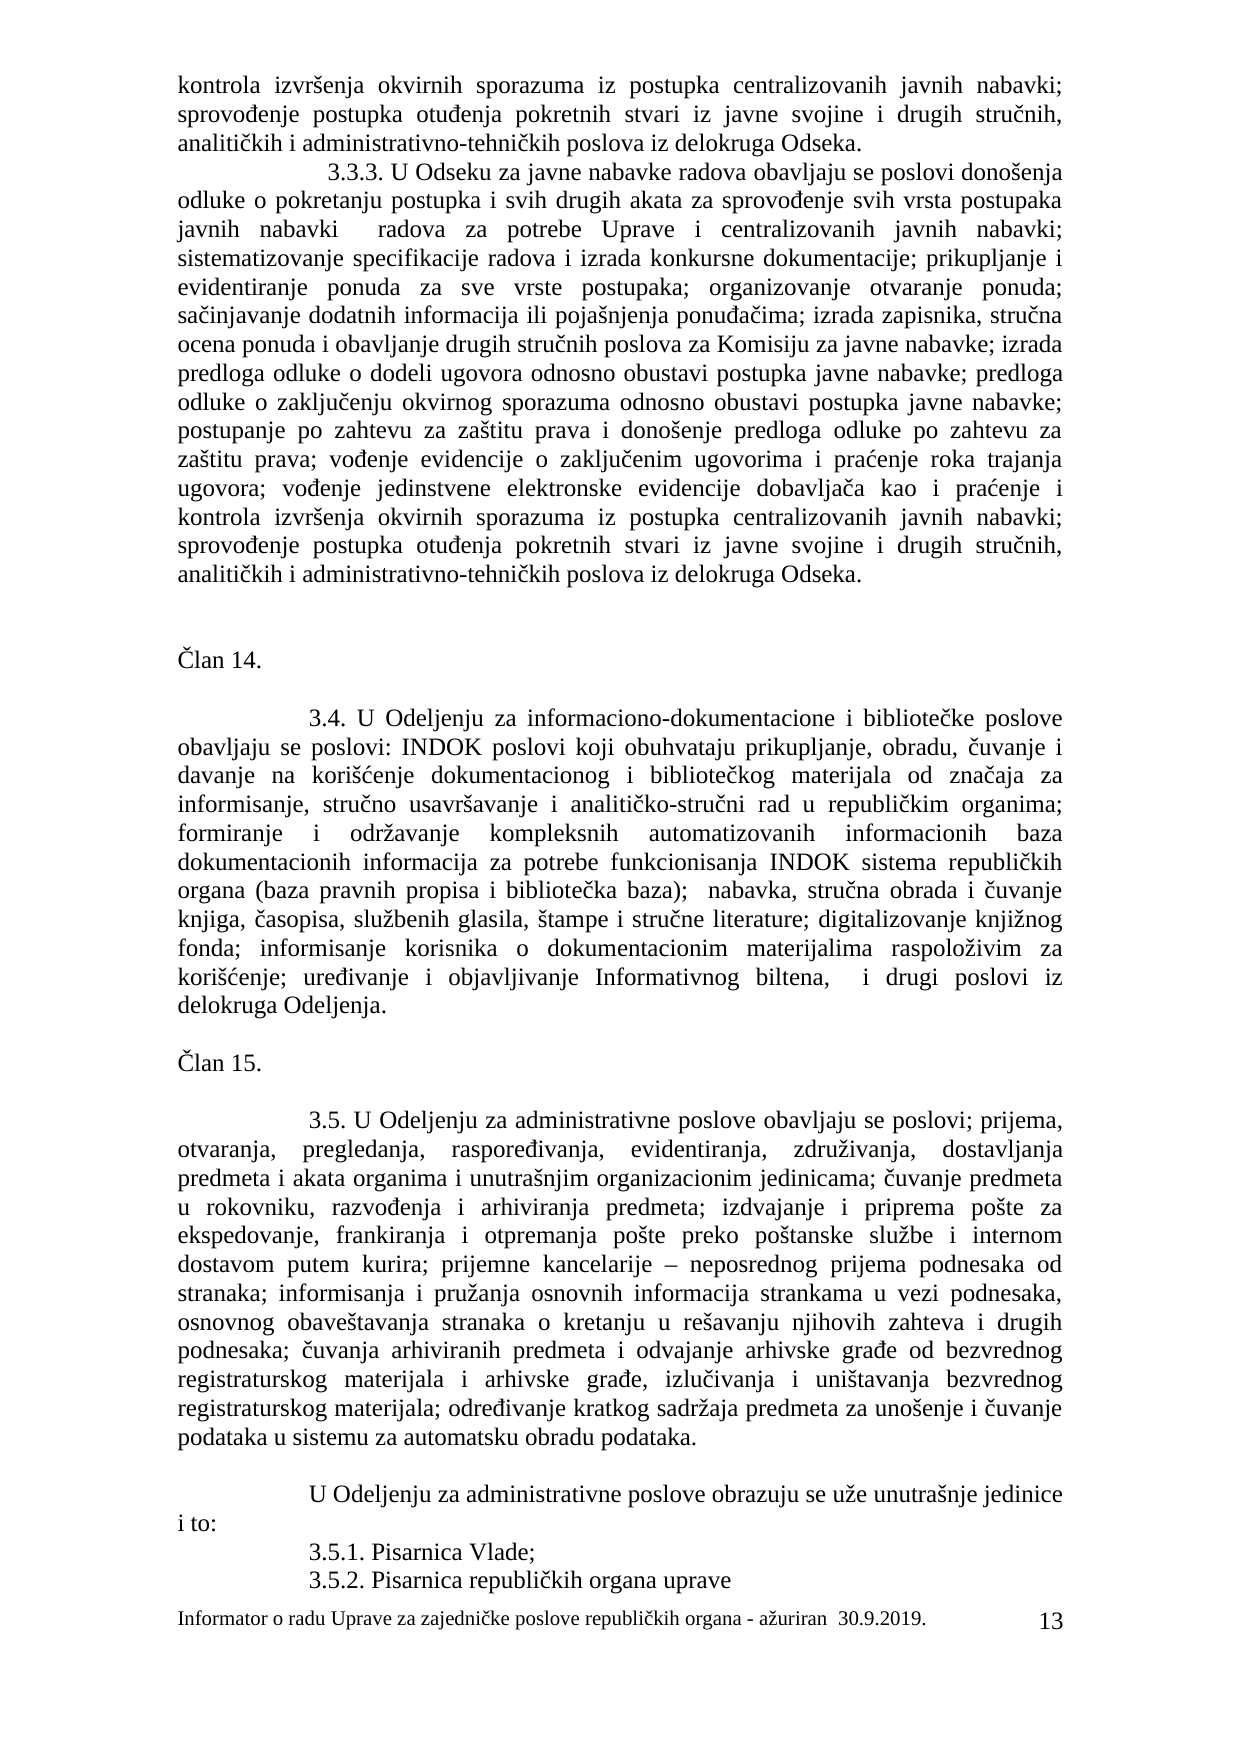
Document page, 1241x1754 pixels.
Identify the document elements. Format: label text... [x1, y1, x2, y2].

text 3.5.1. Pisarnica Vlade; [177, 1537, 1063, 1565]
text Član 15. [177, 1048, 1063, 1077]
text kontrola izvršenja okvirnih sporazuma iz postupka centralizovanih javnih nabavki; sprovođenje postupka otuđenja pokretnih stvari iz javne svojine i drugih stručnih, analitičkih i administrativno-tehničkih poslova iz delokruga Odseka. [177, 70, 1063, 157]
text 3.3.3. U Odseku za javne nabavke radova obavljaju se poslovi donošenja odluke o pokretanju postupka i svih drugih akata za sprovođenje svih vrsta postupaka javnih nabavki radova za potrebe Uprave i centralizovanih javnih nabavki; sistematizovanje specifikacije radova i izrada konkursne dokumentacije; prikupljanje i evidentiranje ponuda za sve vrste postupaka; organizovanje otvaranje ponuda; sačinjavanje dodatnih informacija ili pojašnjenja ponuđačima; izrada zapisnika, stručna ocena ponuda i obavljanje drugih stručnih poslova za Komisiju za javne nabavke; izrada predloga odluke o dodeli ugovora odnosno obustavi postupka javne nabavke; predloga odluke o zaključenju okvirnog sporazuma odnosno obustavi postupka javne nabavke; postupanje po zahtevu za zaštitu prava i donošenje predloga odluke po zahtevu za zaštitu prava; vođenje evidencije o zaključenim ugovorima i praćenje roka trajanja ugovora; vođenje jedinstvene elektronske evidencije dobavljača kao i praćenje i kontrola izvršenja okvirnih sporazuma iz postupka centralizovanih javnih nabavki; sprovođenje postupka otuđenja pokretnih stvari iz javne svojine i drugih stručnih, analitičkih i administrativno-tehničkih poslova iz delokruga Odseka. [177, 157, 1063, 588]
text 3.5.2. Pisarnica republičkih organa uprave [177, 1565, 1063, 1594]
text Član 14. [177, 645, 1063, 674]
text 3.4. U Odeljenju za informaciono-dokumentacione i bibliotečke poslove obavljaju se poslovi: INDOK poslovi koji obuhvataju prikupljanje, obradu, čuvanje i davanje na korišćenje dokumentacionog i bibliotečkog materijala od značaja za informisanje, stručno usavršavanje i analitičko-stručni rad u republičkim organima; formiranje i održavanje kompleksnih automatizovanih informacionih baza dokumentacionih informacija za potrebe funkcionisanja INDOK sistema republičkih organa (baza pravnih propisa i bibliotečka baza); nabavka, stručna obrada i čuvanje knjiga, časopisa, službenih glasila, štampe i stručne literature; digitalizovanje knjižnog fonda; informisanje korisnika o dokumentacionim materijalima raspoloživim za korišćenje; uređivanje i objavljivanje Informativnog biltena, i drugi poslovi iz delokruga Odeljenja. [177, 703, 1063, 1019]
text U Odeljenju za administrativne poslove obrazuju se uže unutrašnje jedinice i to: [177, 1479, 1063, 1537]
text 3.5. U Odeljenju za administrativne poslove obavljaju se poslovi; prijema, otvaranja, pregledanja, raspoređivanja, evidentiranja, združivanja, dostavljanja predmeta i akata organima i unutrašnjim organizacionim jedinicama; čuvanje predmeta u rokovniku, razvođenja i arhiviranja predmeta; izdvajanje i priprema pošte za ekspedovanje, frankiranja i otpremanja pošte preko poštanske službe i internom dostavom putem kurira; prijemne kancelarije – neposrednog prijema podnesaka od stranaka; informisanja i pružanja osnovnih informacija strankama u vezi podnesaka, osnovnog obaveštavanja stranaka o kretanju u rešavanju njihovih zahteva i drugih podnesaka; čuvanja arhiviranih predmeta i odvajanje arhivske građe od bezvrednog registraturskog materijala i arhivske građe, izlučivanja i uništavanja bezvrednog registraturskog materijala; određivanje kratkog sadržaja predmeta za unošenje i čuvanje podataka u sistemu za automatsku obradu podataka. [177, 1105, 1063, 1450]
